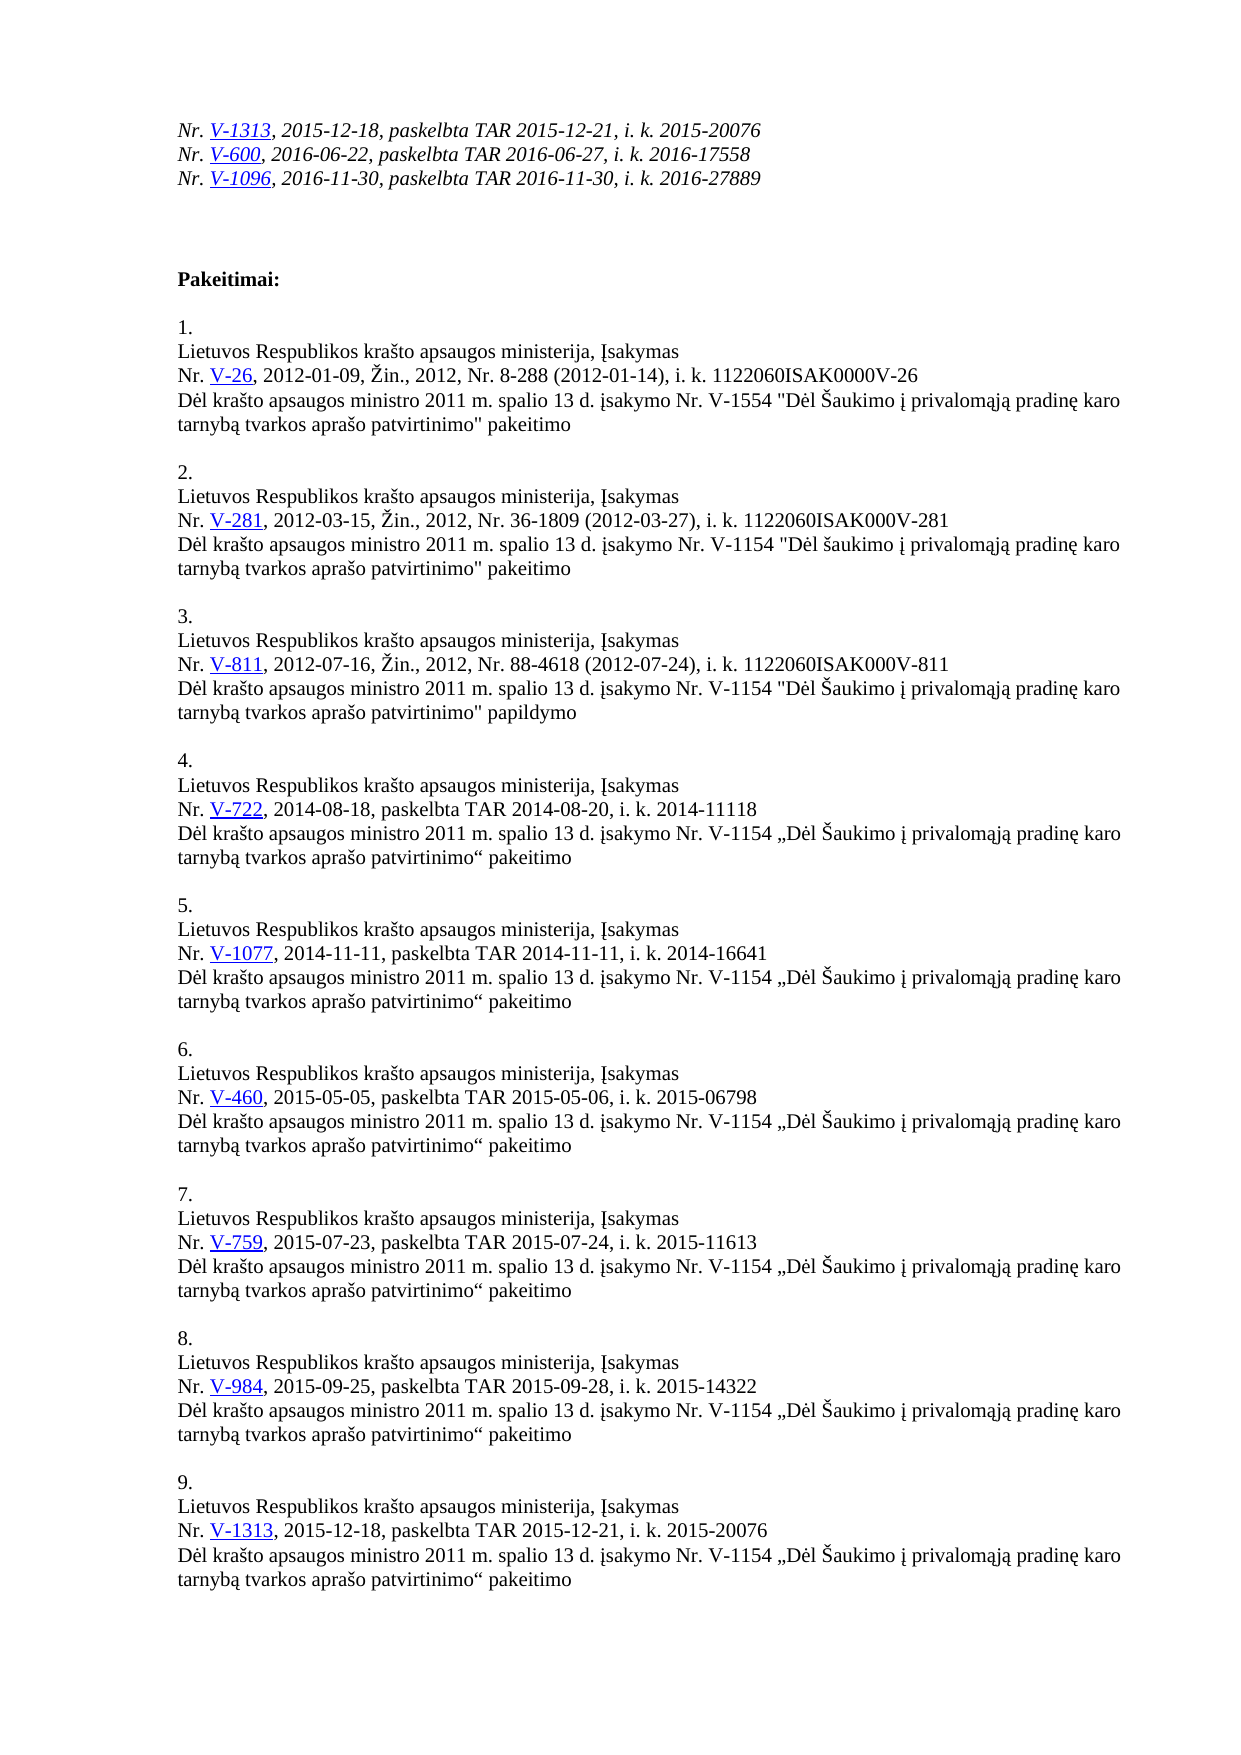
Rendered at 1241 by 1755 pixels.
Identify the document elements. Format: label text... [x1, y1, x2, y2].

text 6. [177, 1037, 1122, 1061]
text Nr. V-1313, 2015-12-18, paskelbta TAR 2015-12-21, i. k. 2015-20076 [177, 1518, 1122, 1542]
text Dėl krašto apsaugos ministro 2011 m. spalio 13 d. įsakymo Nr. V-1154 „Dėl Šaukimo į privalomąją pradinę karo tarnybą tvarkos aprašo patvirtinimo“ pakeitimo [177, 1109, 1122, 1157]
text Nr. V-1096, 2016-11-30, paskelbta TAR 2016-11-30, i. k. 2016-27889 [177, 166, 1122, 190]
text 5. [177, 893, 1122, 917]
text 7. [177, 1182, 1122, 1206]
text 9. [177, 1470, 1122, 1494]
text Nr. V-984, 2015-09-25, paskelbta TAR 2015-09-28, i. k. 2015-14322 [177, 1374, 1122, 1398]
text Lietuvos Respublikos krašto apsaugos ministerija, Įsakymas [177, 772, 1122, 797]
text Dėl krašto apsaugos ministro 2011 m. spalio 13 d. įsakymo Nr. V-1154 „Dėl Šaukimo į privalomąją pradinę karo tarnybą tvarkos aprašo patvirtinimo“ pakeitimo [177, 1542, 1122, 1591]
text Nr. V-460, 2015-05-05, paskelbta TAR 2015-05-06, i. k. 2015-06798 [177, 1085, 1122, 1109]
text Lietuvos Respublikos krašto apsaugos ministerija, Įsakymas [177, 1061, 1122, 1085]
text Dėl krašto apsaugos ministro 2011 m. spalio 13 d. įsakymo Nr. V-1154 „Dėl Šaukimo į privalomąją pradinę karo tarnybą tvarkos aprašo patvirtinimo“ pakeitimo [177, 965, 1122, 1013]
text Nr. V-1077, 2014-11-11, paskelbta TAR 2014-11-11, i. k. 2014-16641 [177, 941, 1122, 965]
text Lietuvos Respublikos krašto apsaugos ministerija, Įsakymas [177, 917, 1122, 941]
text Nr. V-26, 2012-01-09, Žin., 2012, Nr. 8-288 (2012-01-14), i. k. 1122060ISAK0000V-26 [177, 363, 1122, 387]
text Dėl krašto apsaugos ministro 2011 m. spalio 13 d. įsakymo Nr. V-1154 „Dėl Šaukimo į privalomąją pradinę karo tarnybą tvarkos aprašo patvirtinimo“ pakeitimo [177, 1398, 1122, 1446]
text Dėl krašto apsaugos ministro 2011 m. spalio 13 d. įsakymo Nr. V-1154 "Dėl šaukimo į privalomąją pradinę karo tarnybą tvarkos aprašo patvirtinimo" pakeitimo [177, 532, 1122, 580]
text Dėl krašto apsaugos ministro 2011 m. spalio 13 d. įsakymo Nr. V-1154 "Dėl Šaukimo į privalomąją pradinę karo tarnybą tvarkos aprašo patvirtinimo" papildymo [177, 676, 1122, 724]
text Lietuvos Respublikos krašto apsaugos ministerija, Įsakymas [177, 628, 1122, 652]
text Dėl krašto apsaugos ministro 2011 m. spalio 13 d. įsakymo Nr. V-1154 „Dėl Šaukimo į privalomąją pradinę karo tarnybą tvarkos aprašo patvirtinimo“ pakeitimo [177, 821, 1122, 869]
text Nr. V-759, 2015-07-23, paskelbta TAR 2015-07-24, i. k. 2015-11613 [177, 1230, 1122, 1254]
text 3. [177, 604, 1122, 628]
text Nr. V-1313, 2015-12-18, paskelbta TAR 2015-12-21, i. k. 2015-20076 [177, 118, 1122, 142]
text Lietuvos Respublikos krašto apsaugos ministerija, Įsakymas [177, 484, 1122, 508]
text Pakeitimai: [177, 267, 1122, 291]
text Dėl krašto apsaugos ministro 2011 m. spalio 13 d. įsakymo Nr. V-1154 „Dėl Šaukimo į privalomąją pradinę karo tarnybą tvarkos aprašo patvirtinimo“ pakeitimo [177, 1254, 1122, 1302]
text Nr. V-722, 2014-08-18, paskelbta TAR 2014-08-20, i. k. 2014-11118 [177, 797, 1122, 821]
text Nr. V-281, 2012-03-15, Žin., 2012, Nr. 36-1809 (2012-03-27), i. k. 1122060ISAK000V-281 [177, 508, 1122, 532]
text 2. [177, 460, 1122, 484]
text Nr. V-811, 2012-07-16, Žin., 2012, Nr. 88-4618 (2012-07-24), i. k. 1122060ISAK000V-811 [177, 652, 1122, 676]
text 8. [177, 1326, 1122, 1350]
text Dėl krašto apsaugos ministro 2011 m. spalio 13 d. įsakymo Nr. V-1554 "Dėl Šaukimo į privalomąją pradinę karo tarnybą tvarkos aprašo patvirtinimo" pakeitimo [177, 387, 1122, 436]
text 1. [177, 315, 1122, 339]
text Lietuvos Respublikos krašto apsaugos ministerija, Įsakymas [177, 1350, 1122, 1374]
text Lietuvos Respublikos krašto apsaugos ministerija, Įsakymas [177, 339, 1122, 363]
text Nr. V-600, 2016-06-22, paskelbta TAR 2016-06-27, i. k. 2016-17558 [177, 142, 1122, 166]
text Lietuvos Respublikos krašto apsaugos ministerija, Įsakymas [177, 1494, 1122, 1518]
text 4. [177, 748, 1122, 772]
text Lietuvos Respublikos krašto apsaugos ministerija, Įsakymas [177, 1206, 1122, 1230]
